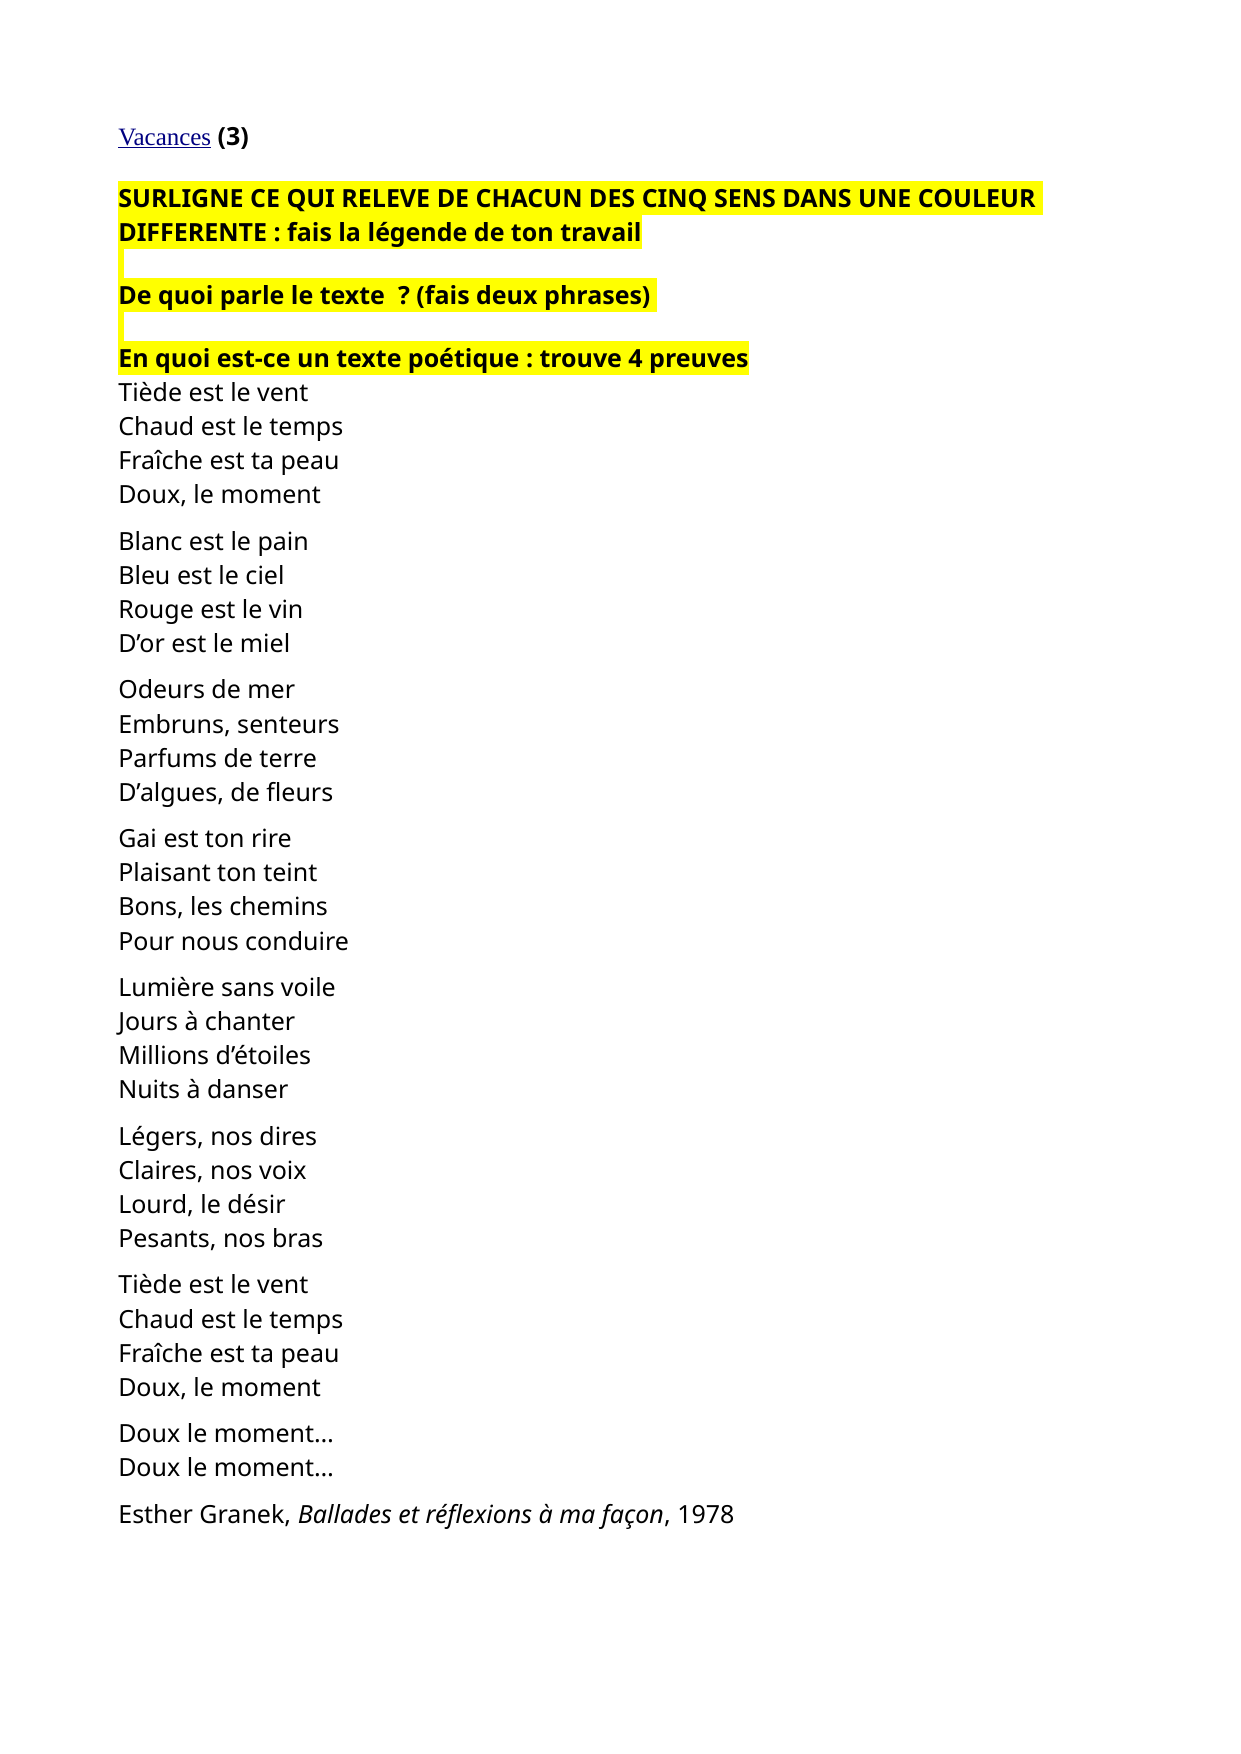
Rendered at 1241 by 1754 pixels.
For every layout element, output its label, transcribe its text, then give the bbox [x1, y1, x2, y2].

text Tiède est le vent Chaud est le temps Fraîche est ta peau Doux, le moment [118, 375, 1122, 511]
text Esther Granek, Ballades et réflexions à ma façon, 1978 [118, 1497, 1122, 1531]
text Gai est ton rire Plaisant ton teint Bons, les chemins Pour nous conduire [118, 821, 1122, 957]
text Lumière sans voile Jours à chanter Millions d’étoiles Nuits à danser [118, 970, 1122, 1106]
text SURLIGNE CE QUI RELEVE DE CHACUN DES CINQ SENS DANS UNE COULEUR DIFFERENTE : fais la légende de ton travail [118, 181, 1122, 249]
text Tiède est le vent Chaud est le temps Fraîche est ta peau Doux, le moment [118, 1267, 1122, 1403]
text Vacances (3) [118, 118, 1122, 152]
text Odeurs de mer Embruns, senteurs Parfums de terre D’algues, de fleurs [118, 672, 1122, 808]
text Doux le moment… Doux le moment… [118, 1416, 1122, 1484]
text Blanc est le pain Bleu est le ciel Rouge est le vin D’or est le miel [118, 523, 1122, 660]
text En quoi est-ce un texte poétique : trouve 4 preuves [118, 341, 1122, 375]
text Légers, nos dires Claires, nos voix Lourd, le désir Pesants, nos bras [118, 1118, 1122, 1255]
text De quoi parle le texte ? (fais deux phrases) [118, 278, 1122, 312]
